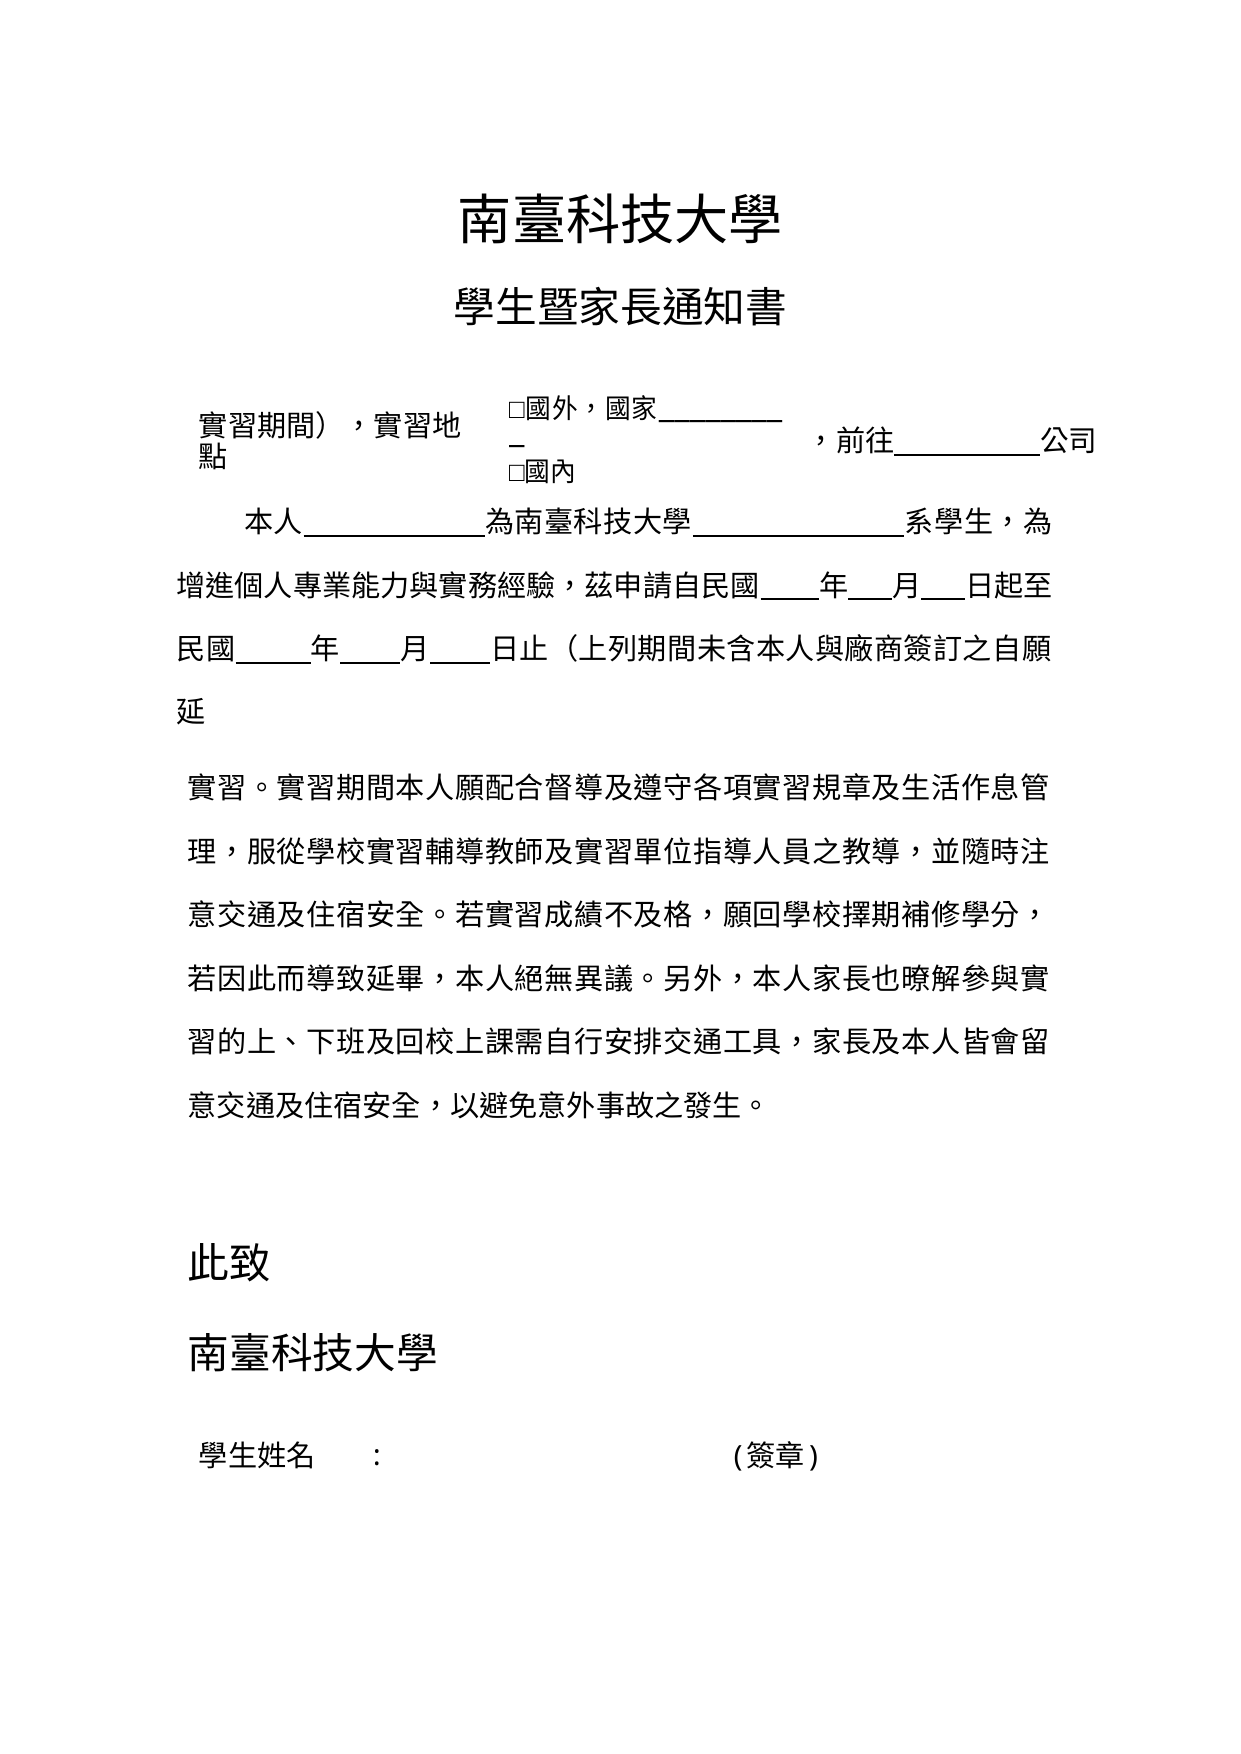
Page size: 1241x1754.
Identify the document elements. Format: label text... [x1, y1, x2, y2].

table_header (簽章) [718, 1411, 1053, 1497]
table_header 學生姓名 [188, 1411, 357, 1497]
text 學生暨家長通知書 [187, 274, 1053, 334]
table_cell [357, 1497, 718, 1583]
text 此致 [187, 1230, 1053, 1290]
table_header □國外，國家_________ □國內 [498, 399, 793, 499]
table_header ，前往 公司 [793, 399, 1110, 499]
text 南臺科技大學 [187, 177, 1053, 255]
table_header : [357, 1411, 718, 1497]
text 南臺科技大學 [187, 1321, 1053, 1381]
table_header 實習期間），實習地點 [188, 399, 498, 499]
text 本人 為南臺科技大學 系學生，為增進個人專業能力與實務經驗，茲申請自民國 年 月 日起至民國 年 月 日止（上列期間未含本人與廠商簽訂之自願延 [176, 499, 1053, 731]
text 實習。實習期間本人願配合督導及遵守各項實習規章及生活作息管理，服從學校實習輔導教師及實習單位指導人員之教導，並隨時注意交通及住宿安全。若實習成績不及格，願回學校擇期補修學分，若因此而導致延畢，本人絕無異議。另外，本人家長也暸解參與實習的上、下班及回校上課需自行安排交通工具，家長及本人皆會留意交通及住宿安全，以避免意外事故之發生。 [187, 765, 1053, 1124]
table_cell [718, 1497, 1053, 1583]
table_cell [188, 1497, 357, 1583]
